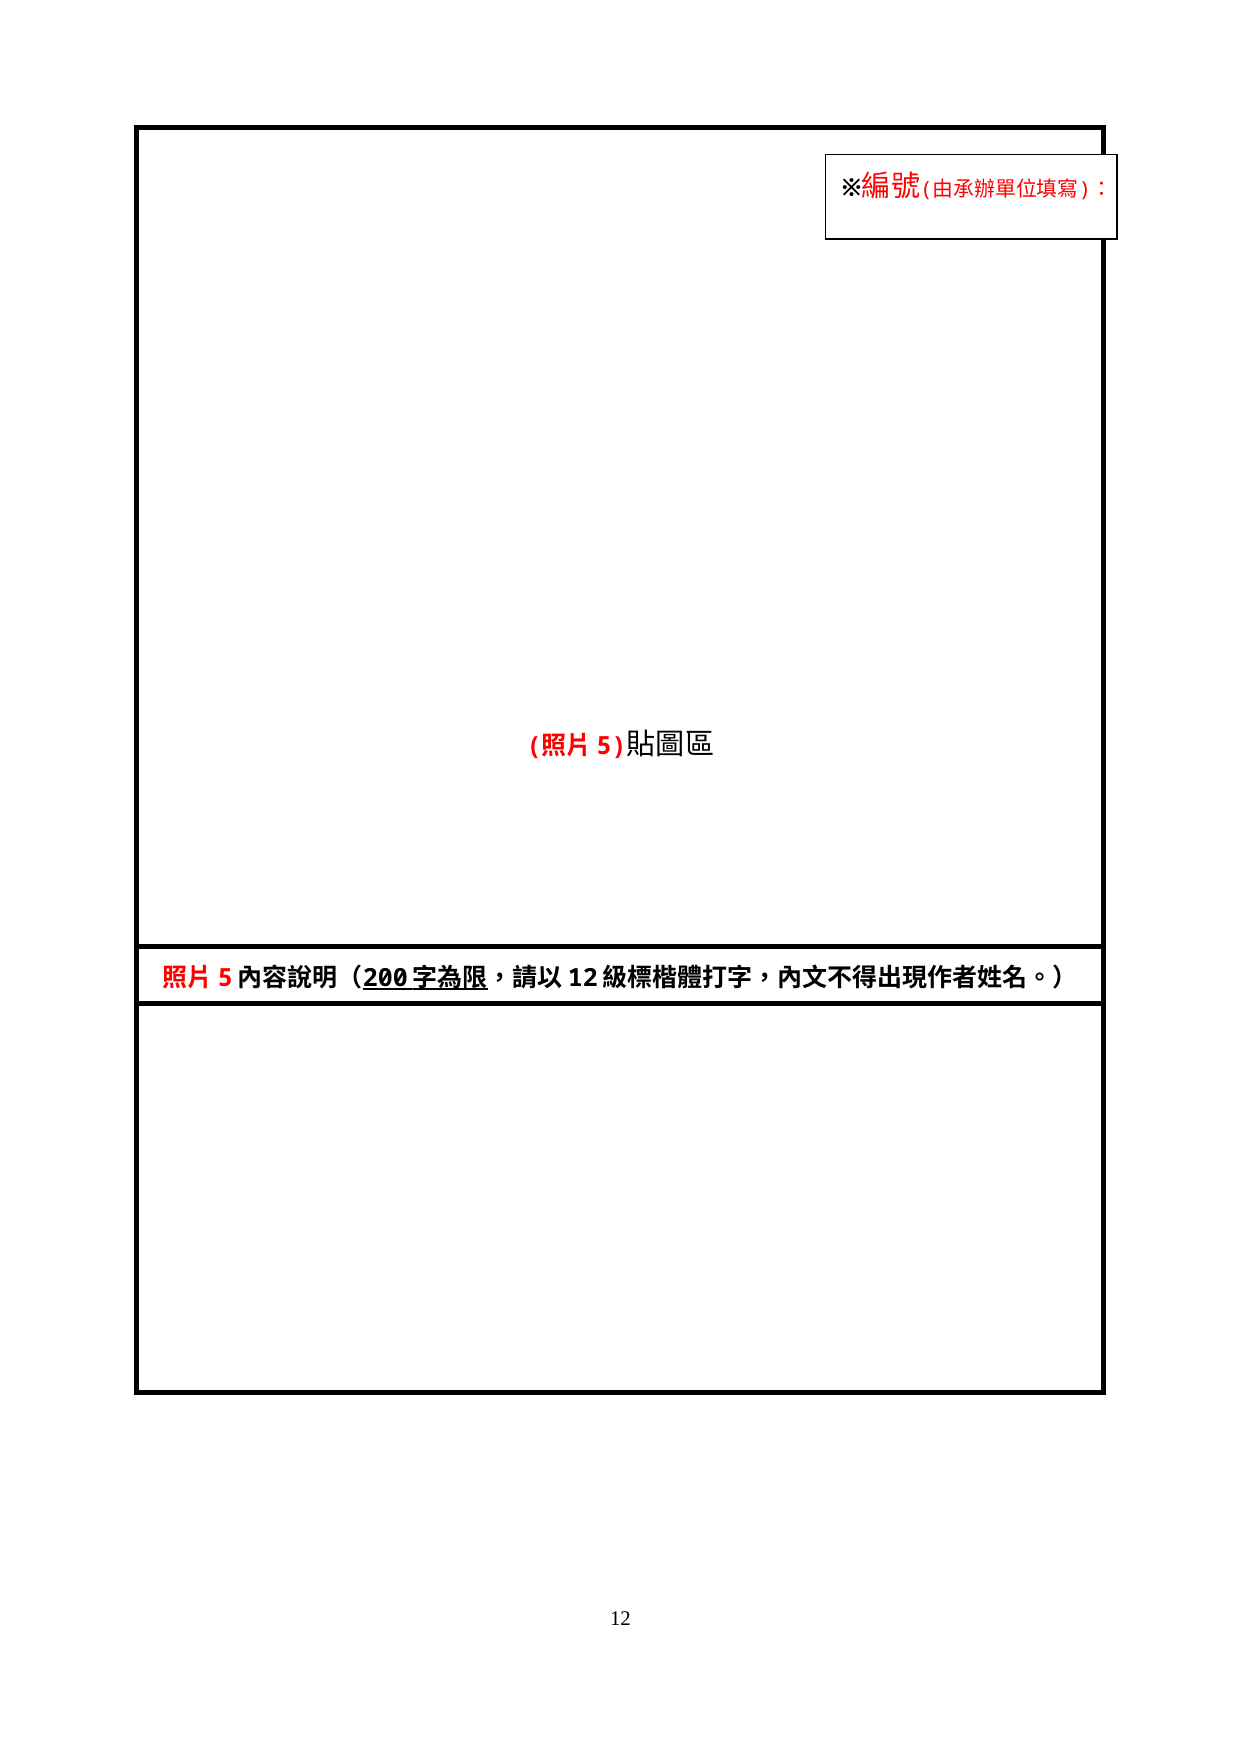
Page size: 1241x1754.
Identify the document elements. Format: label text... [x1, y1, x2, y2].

table_header (照片5)貼圖區 [826, 155, 1116, 238]
table_header (照片5)貼圖區 [139, 130, 1101, 944]
table_cell 照片5內容說明（200字為限，請以12級標楷體打字，內文不得出現作者姓名。） [139, 949, 1101, 1001]
table_cell [139, 1006, 1101, 1390]
